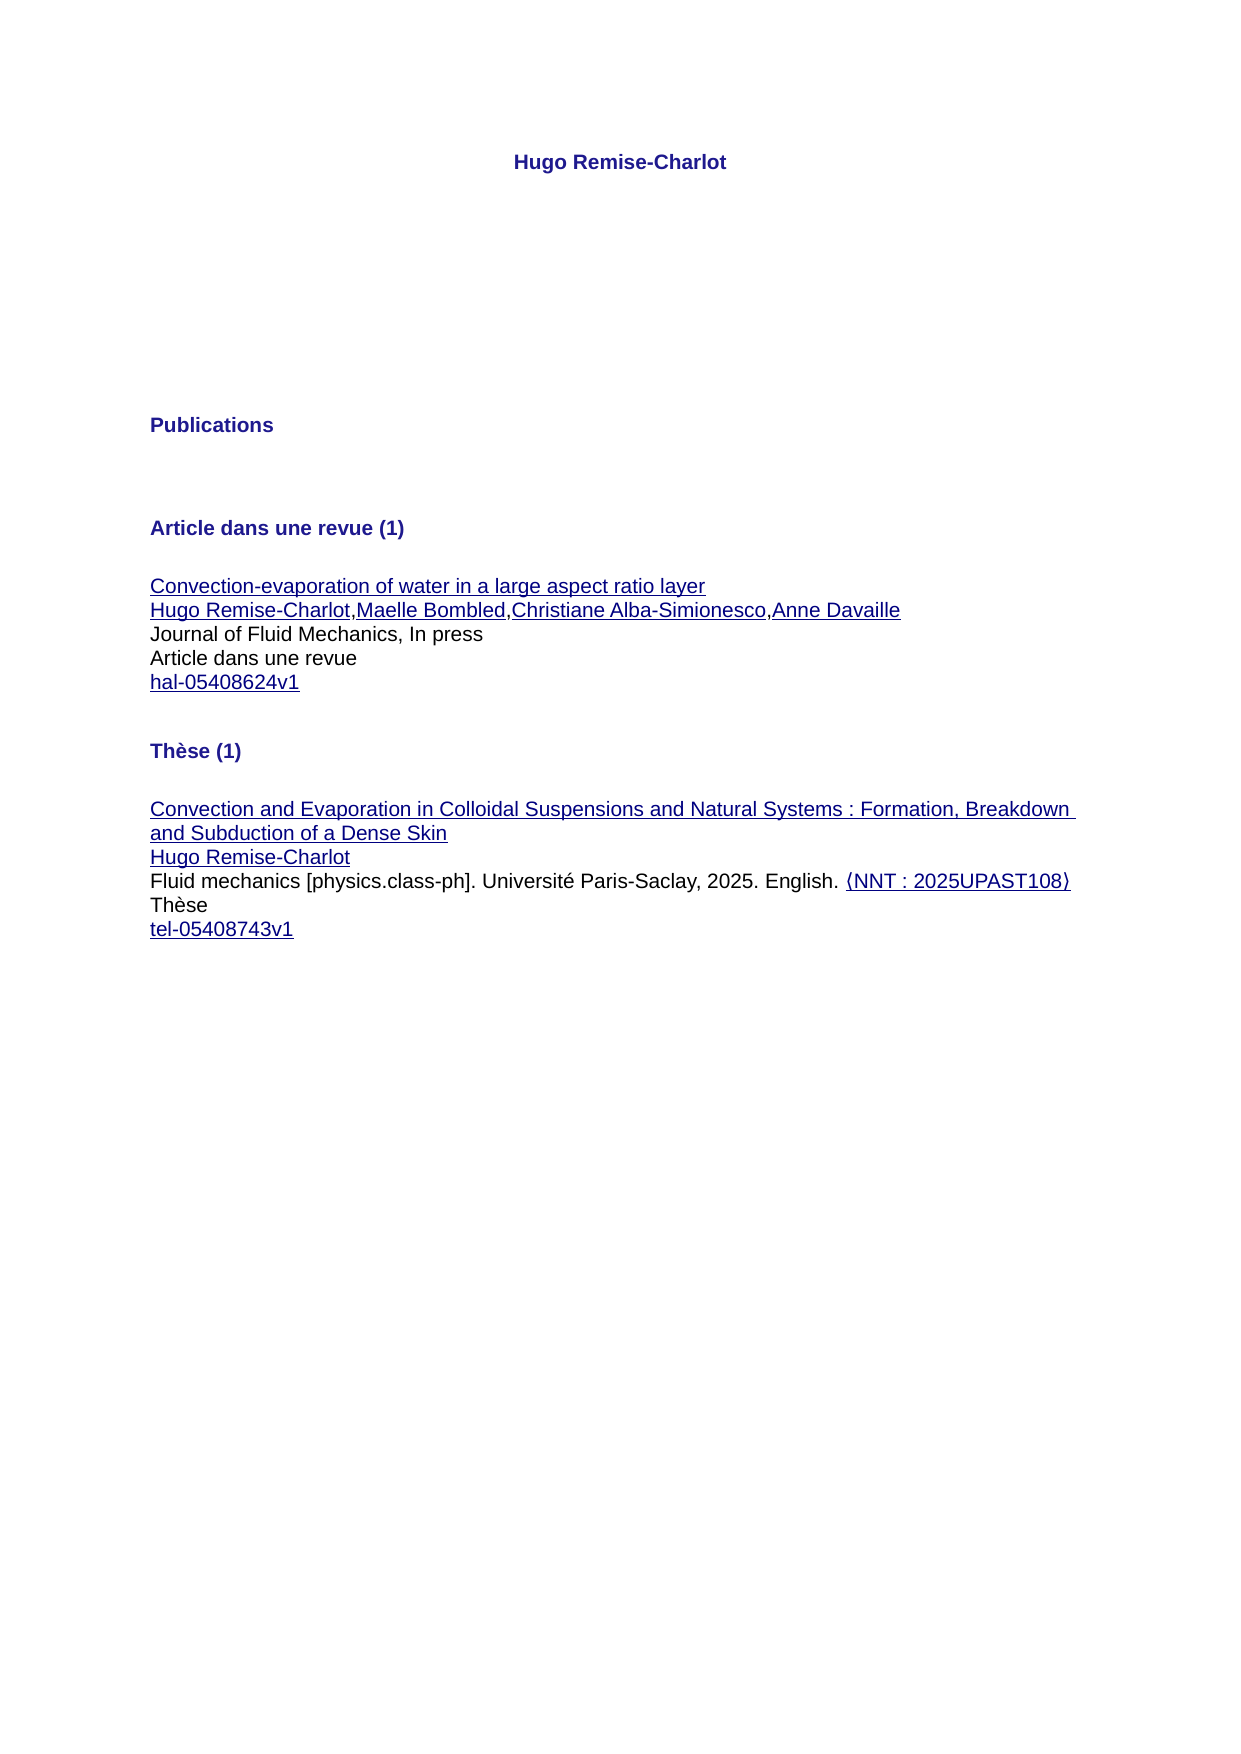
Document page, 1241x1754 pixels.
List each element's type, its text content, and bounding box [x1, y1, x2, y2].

subtitle Thèse (1) [150, 738, 1090, 762]
subtitle Article dans une revue (1) [150, 516, 1090, 539]
table_header Convection-evaporation of water in a large aspect ratio layer Hugo Remise-Charlot,Maelle Bombled,Christiane Alba-Simionesco,Anne Davaille Journal of Fluid Mechanics, In press Article dans une revue hal-05408624v1 [150, 574, 1090, 694]
subtitle Publications [150, 412, 1090, 436]
subtitle Hugo Remise-Charlot [150, 150, 1090, 174]
table_header Convection and Evaporation in Colloidal Suspensions and Natural Systems : Formation, Breakdown and Subduction of a Dense Skin Hugo Remise-Charlot Fluid mechanics [physics.class-ph]. Université Paris-Saclay, 2025. English. ⟨NNT : 2025UPAST108⟩ Thèse tel-05408743v1 [150, 797, 1090, 941]
